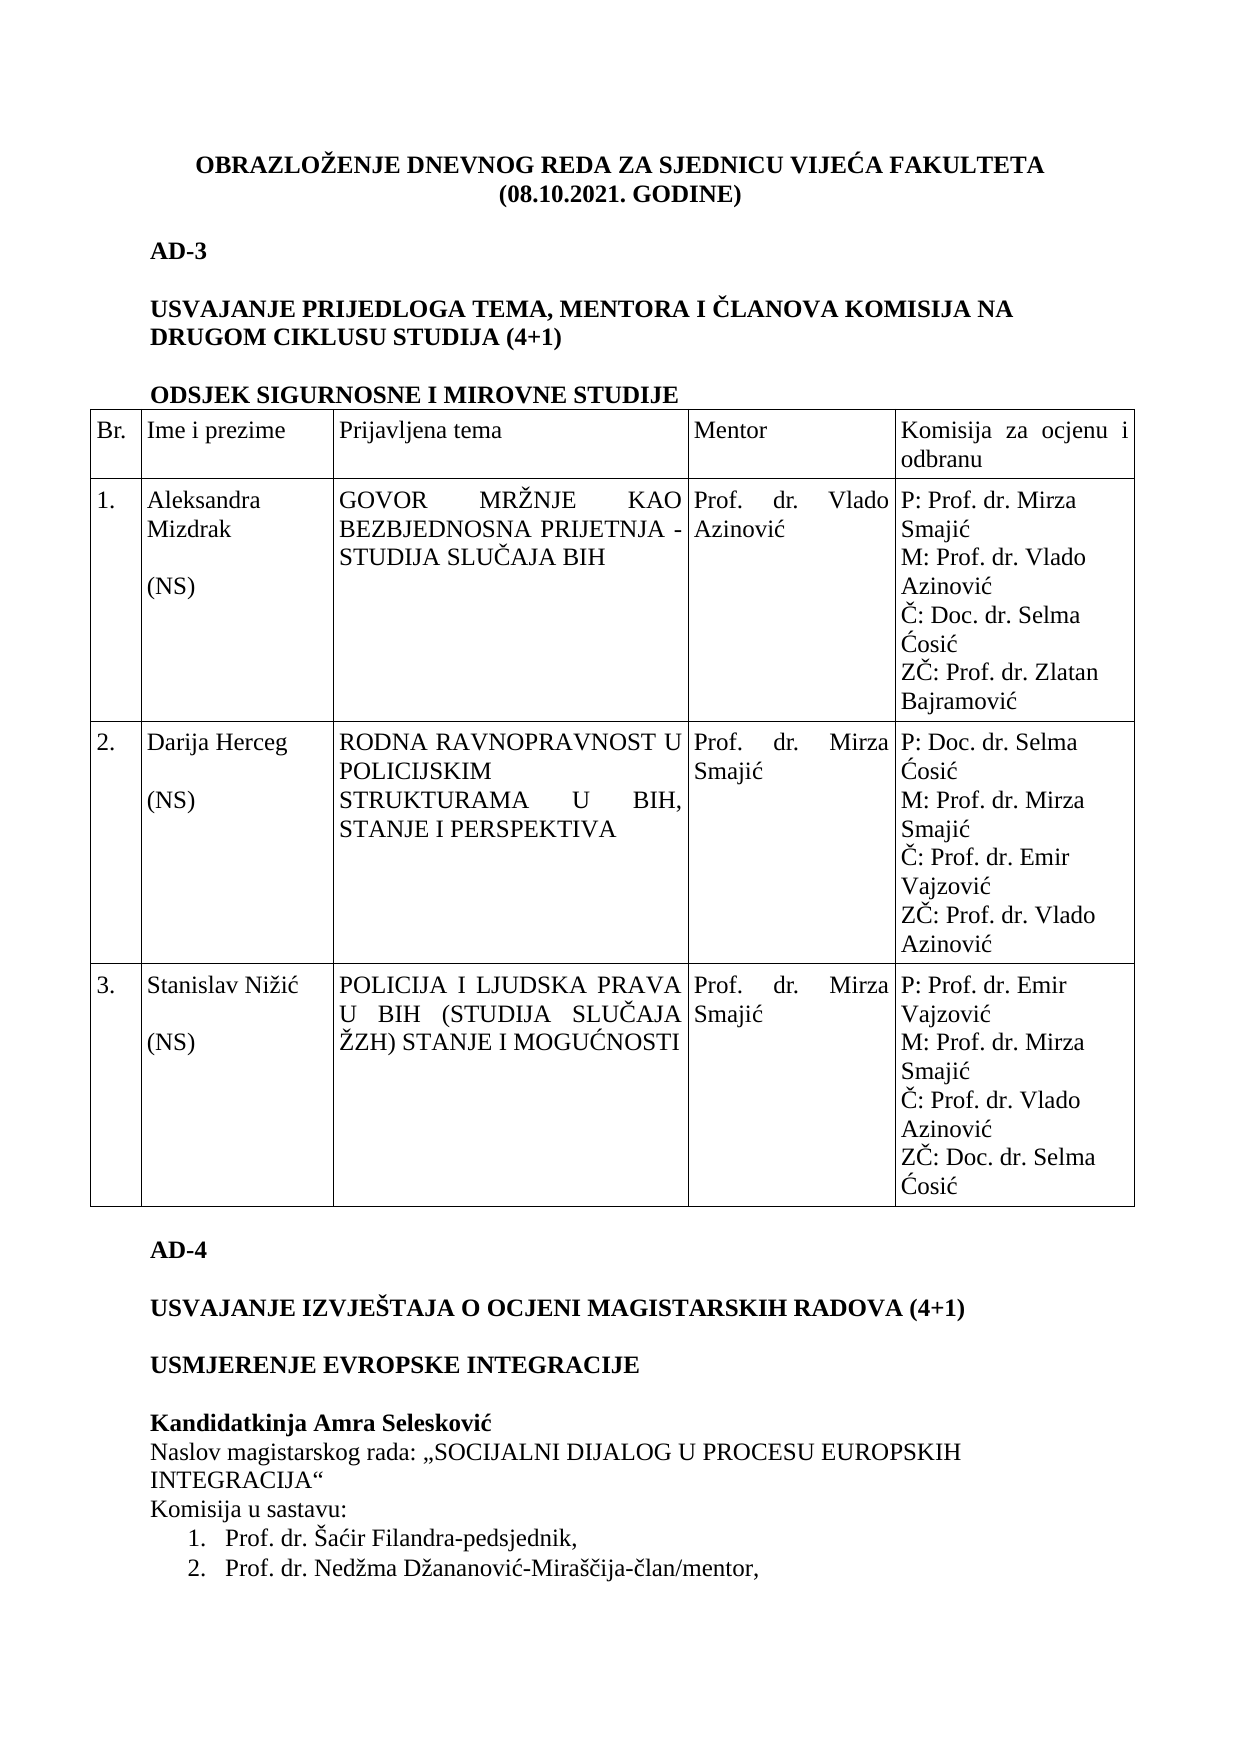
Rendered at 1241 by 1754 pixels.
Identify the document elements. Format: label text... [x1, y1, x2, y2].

table_header Prijavljena tema [334, 410, 688, 478]
text USVAJANJE IZVJEŠTAJA O OCJENI MAGISTARSKIH RADOVA (4+1) [150, 1293, 1090, 1322]
table_cell 2. [91, 722, 141, 963]
table_cell Darija Herceg (NS) [142, 722, 333, 963]
table_cell Prof. dr. Mirza Smajić [689, 964, 895, 1206]
table_cell Prof. dr. Vlado Azinović [689, 479, 895, 721]
table_header Br. [91, 410, 141, 478]
table_cell GOVOR MRŽNJE KAO BEZBJEDNOSNA PRIJETNJA - STUDIJA SLUČAJA BIH [334, 479, 688, 721]
list Prof. dr. Šaćir Filandra-pedsjednik, [187, 1523, 1090, 1552]
table_cell RODNA RAVNOPRAVNOST U POLICIJSKIM STRUKTURAMA U BIH, STANJE I PERSPEKTIVA [334, 722, 688, 963]
text Naslov magistarskog rada: „SOCIJALNI DIJALOG U PROCESU EUROPSKIH INTEGRACIJA“ [150, 1437, 1090, 1494]
table_cell P: Prof. dr. Emir Vajzović M: Prof. dr. Mirza Smajić Č: Prof. dr. Vlado Azinović ZČ: Doc. dr. Selma Ćosić [896, 964, 1134, 1206]
table_cell Stanislav Nižić (NS) [142, 964, 333, 1206]
table_cell Prof. dr. Mirza Smajić [689, 722, 895, 963]
list Prof. dr. Nedžma Džananović-Miraščija-član/mentor, [187, 1553, 1090, 1582]
text USVAJANJE PRIJEDLOGA TEMA, MENTORA I ČLANOVA KOMISIJA NA DRUGOM CIKLUSU STUDIJA (4+1) [150, 294, 1090, 351]
text Komisija u sastavu: [150, 1494, 1090, 1523]
text AD-4 [150, 1236, 1090, 1264]
table_cell P: Prof. dr. Mirza Smajić M: Prof. dr. Vlado Azinović Č: Doc. dr. Selma Ćosić ZČ: Prof. dr. Zlatan Bajramović [896, 479, 1134, 721]
table_header Mentor [689, 410, 895, 478]
text OBRAZLOŽENJE DNEVNOG REDA ZA SJEDNICU VIJEĆA FAKULTETA (08.10.2021. GODINE) [150, 150, 1090, 207]
table_cell POLICIJA I LJUDSKA PRAVA U BIH (STUDIJA SLUČAJA ŽZH) STANJE I MOGUĆNOSTI [334, 964, 688, 1206]
table_header Ime i prezime [142, 410, 333, 478]
text Kandidatkinja Amra Selesković [150, 1408, 1090, 1437]
text ODSJEK SIGURNOSNE I MIROVNE STUDIJE [150, 380, 1090, 409]
table_cell Aleksandra Mizdrak (NS) [142, 479, 333, 721]
text AD-3 [150, 236, 1090, 265]
table_header Komisija za ocjenu i odbranu [896, 410, 1134, 478]
table_cell 3. [91, 964, 141, 1206]
text USMJERENJE EVROPSKE INTEGRACIJE [150, 1351, 1090, 1379]
table_cell 1. [91, 479, 141, 721]
table_cell P: Doc. dr. Selma Ćosić M: Prof. dr. Mirza Smajić Č: Prof. dr. Emir Vajzović ZČ: Prof. dr. Vlado Azinović [896, 722, 1134, 963]
